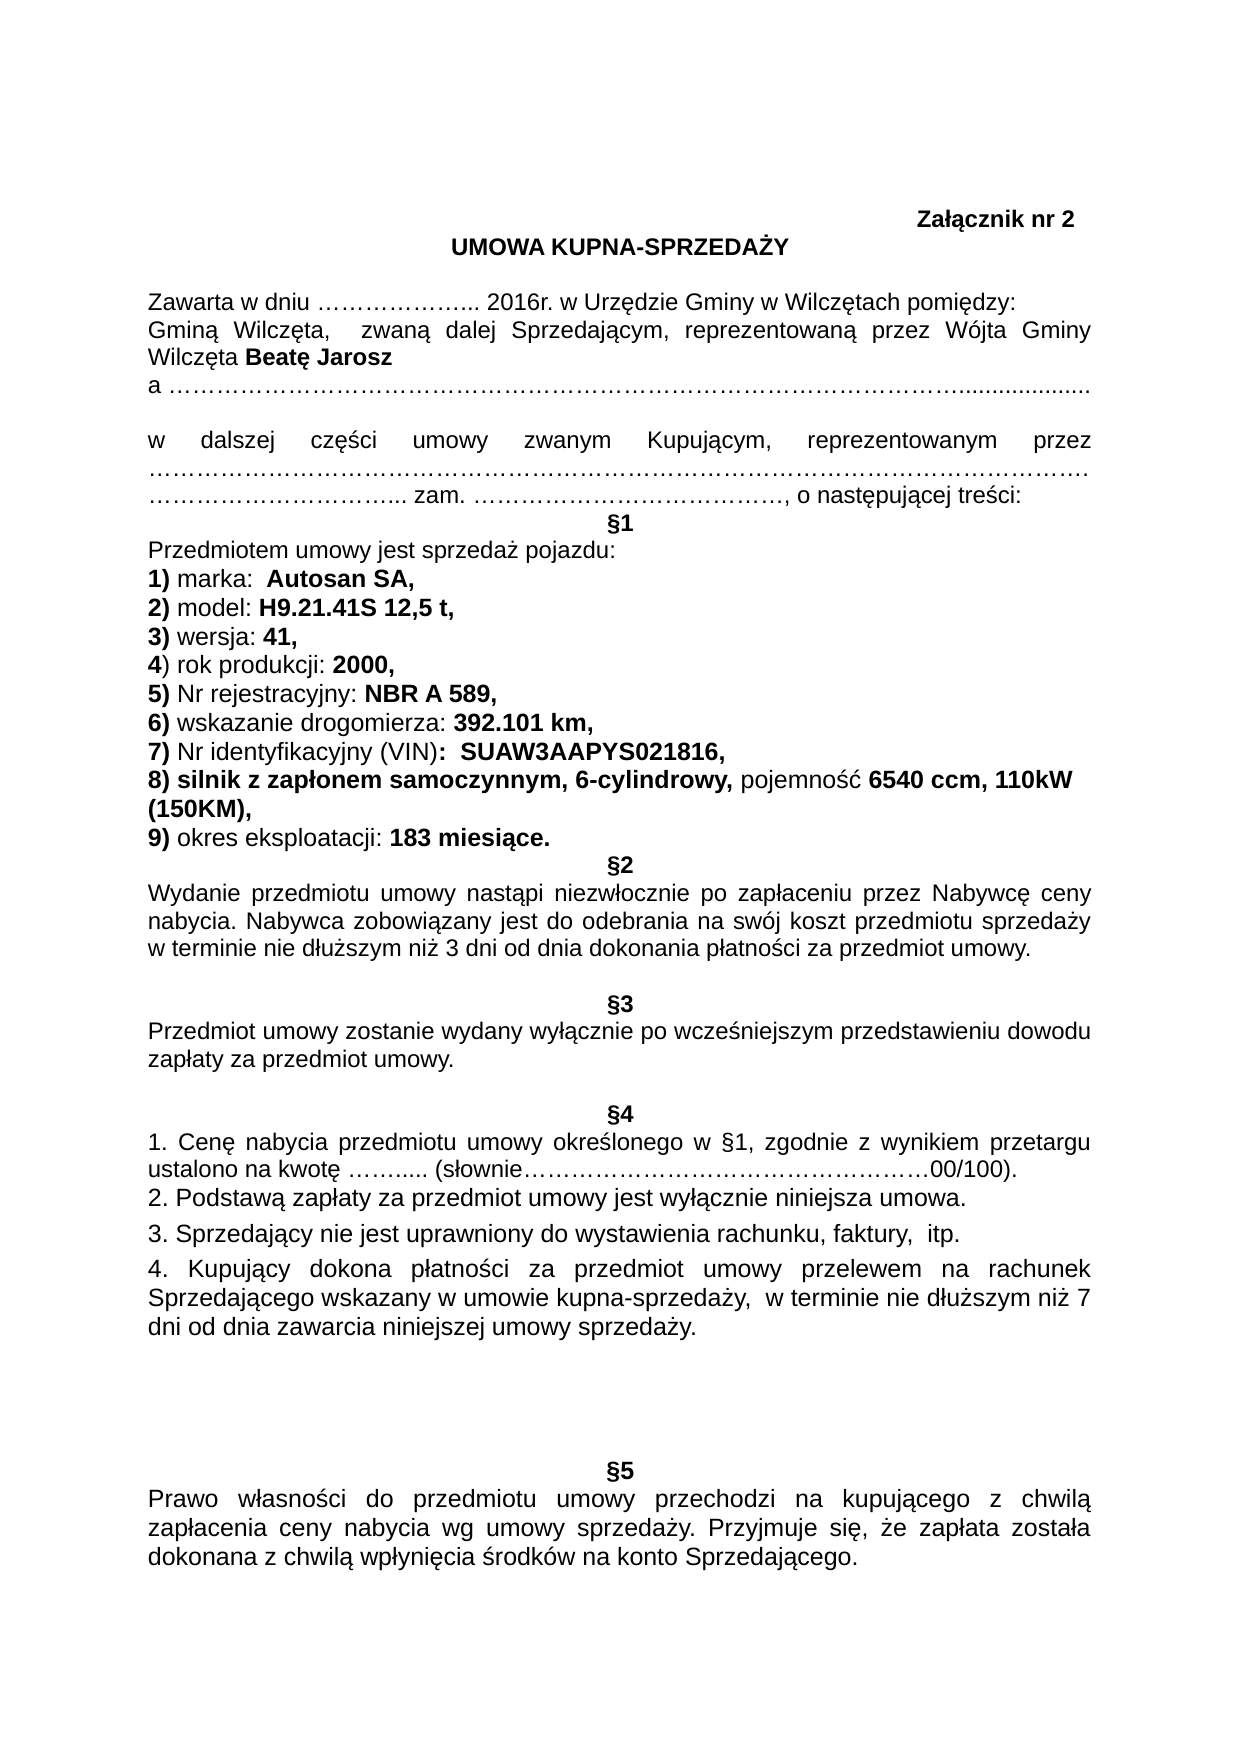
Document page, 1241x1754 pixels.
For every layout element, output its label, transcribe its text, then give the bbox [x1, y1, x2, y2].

text 5) Nr rejestracyjny: NBR A 589, [148, 679, 1093, 708]
text Przedmiotem umowy jest sprzedaż pojazdu: [148, 536, 1093, 564]
text …………………………... zam. …………………………………, o następującej treści: [148, 481, 1093, 509]
text 1. Cenę nabycia przedmiotu umowy określonego w §1, zgodnie z wynikiem przetargu ustalono na kwotę ……..... (słownie……………………………………………00/100). [148, 1127, 1093, 1183]
text UMOWA KUPNA-SPRZEDAŻY [148, 233, 1093, 260]
text 7) Nr identyfikacyjny (VIN): SUAW3AAPYS021816, [148, 736, 1093, 765]
text Gminą Wilczęta, zwaną dalej Sprzedającym, reprezentowaną przez Wójta Gminy Wilczęta Beatę Jarosz [148, 316, 1093, 371]
text Wydanie przedmiotu umowy nastąpi niezwłocznie po zapłaceniu przez Nabywcę ceny nabycia. Nabywca zobowiązany jest do odebrania na swój koszt przedmiotu sprzedaży w terminie nie dłuższym niż 3 dni od dnia dokonania płatności za przedmiot umowy. [148, 879, 1093, 962]
text 6) wskazanie drogomierza: 392.101 km, [148, 708, 1093, 736]
text Załącznik nr 2 [148, 205, 1093, 233]
text a ……………………………………………………………………………………….................... [148, 371, 1093, 398]
text 4) rok produkcji: 2000, [148, 650, 1093, 679]
text w dalszej części umowy zwanym Kupującym, reprezentowanym przez ………………………………………………………………………………………………………. [148, 426, 1093, 481]
text §1 [148, 509, 1093, 536]
text Prawo własności do przedmiotu umowy przechodzi na kupującego z chwilą zapłacenia ceny nabycia wg umowy sprzedaży. Przyjmuje się, że zapłata została dokonana z chwilą wpłynięcia środków na konto Sprzedającego. [148, 1484, 1093, 1571]
text 9) okres eksploatacji: 183 miesiące. [148, 823, 1093, 851]
text §4 [148, 1100, 1093, 1127]
text 2. Podstawą zapłaty za przedmiot umowy jest wyłącznie niniejsza umowa. [148, 1183, 1093, 1211]
text 4. Kupujący dokona płatności za przedmiot umowy przelewem na rachunek Sprzedającego wskazany w umowie kupna-sprzedaży, w terminie nie dłuższym niż 7 dni od dnia zawarcia niniejszej umowy sprzedaży. [148, 1254, 1093, 1341]
text §2 [148, 851, 1093, 879]
text Zawarta w dniu ………………... 2016r. w Urzędzie Gminy w Wilczętach pomiędzy: [148, 288, 1093, 316]
text Przedmiot umowy zostanie wydany wyłącznie po wcześniejszym przedstawieniu dowodu zapłaty za przedmiot umowy. [148, 1017, 1093, 1072]
text 3. Sprzedający nie jest uprawniony do wystawienia rachunku, faktury, itp. [148, 1218, 1093, 1247]
text §5 [148, 1456, 1093, 1484]
text §3 [148, 989, 1093, 1017]
text 1) marka: Autosan SA, [148, 564, 1093, 593]
text 8) silnik z zapłonem samoczynnym, 6-cylindrowy, pojemność 6540 ccm, 110kW (150KM), [148, 765, 1093, 823]
text 2) model: H9.21.41S 12,5 t, [148, 593, 1093, 621]
text 3) wersja: 41, [148, 621, 1093, 650]
